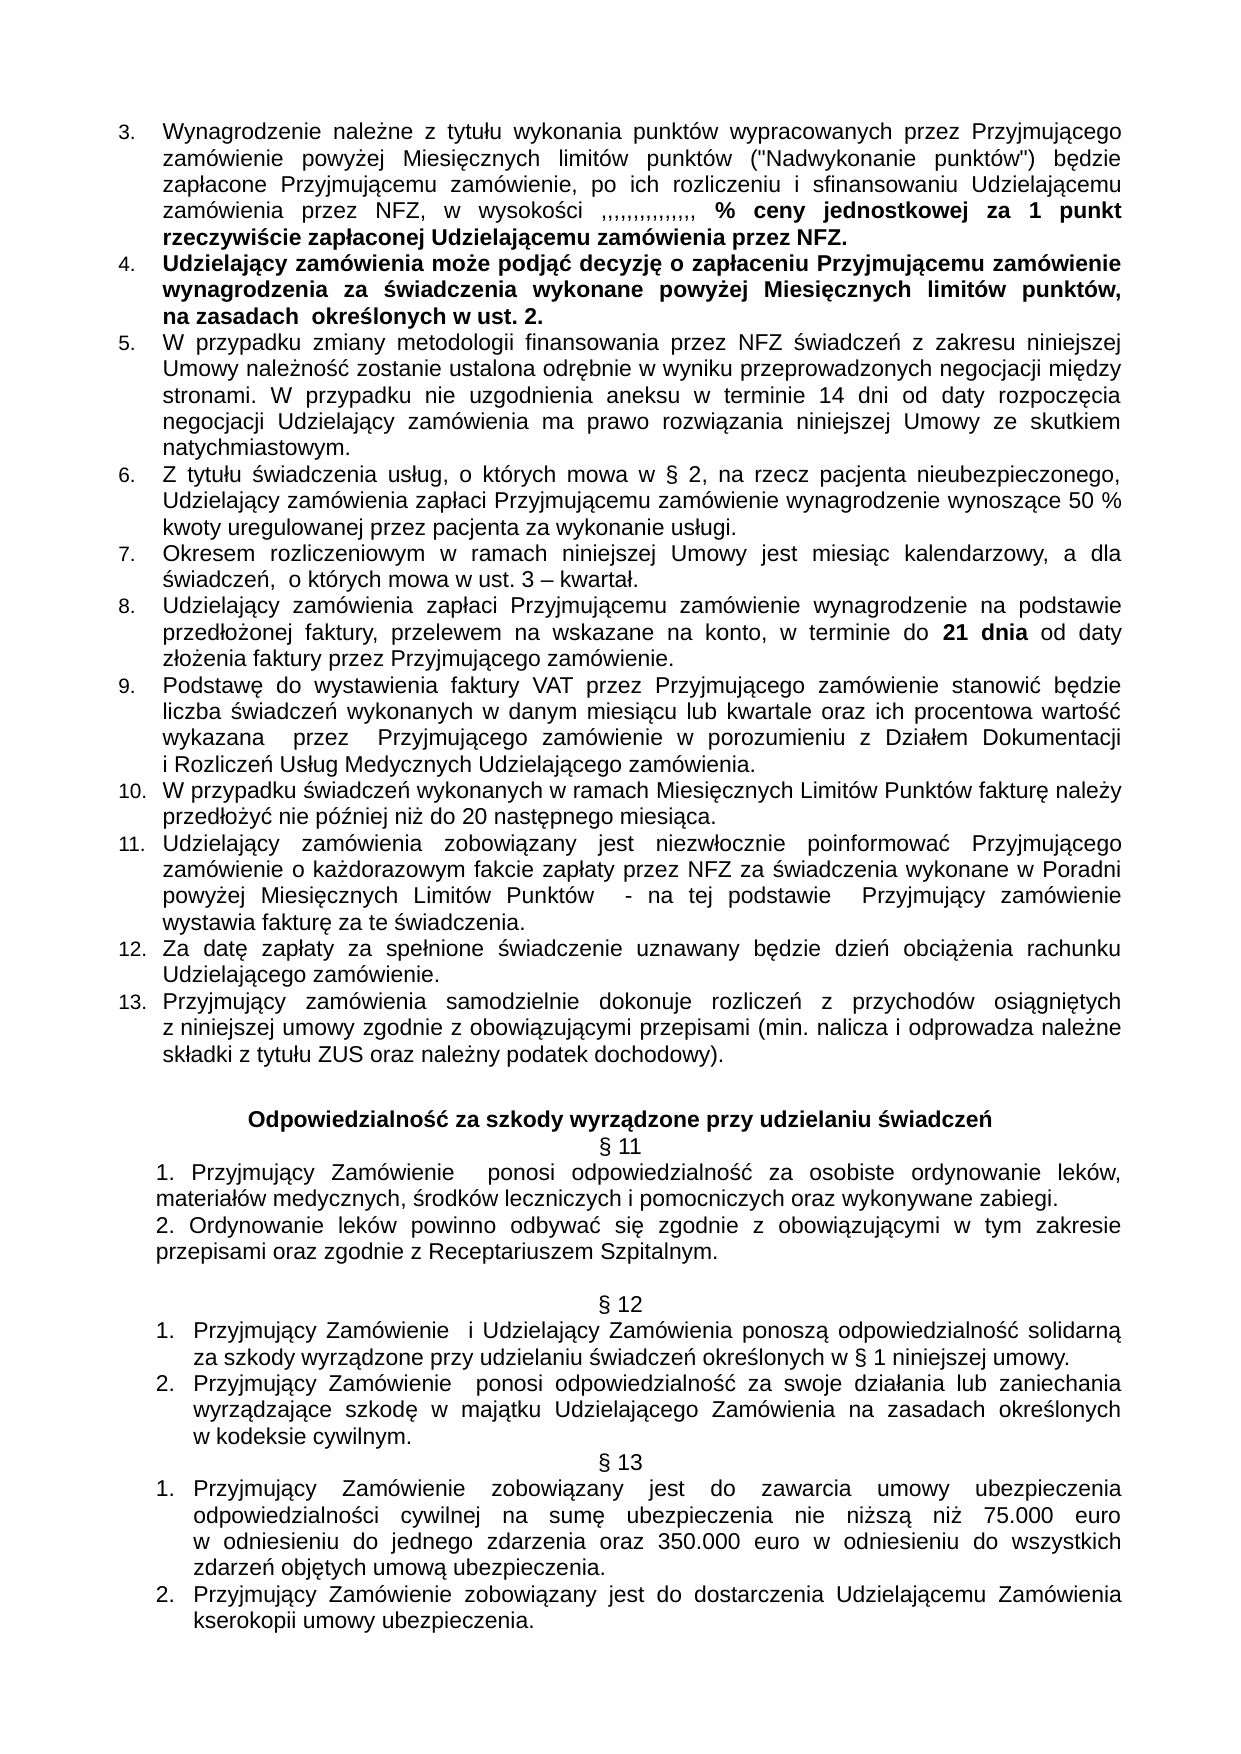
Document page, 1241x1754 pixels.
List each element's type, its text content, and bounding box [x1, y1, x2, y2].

list Za datę zapłaty za spełnione świadczenie uznawany będzie dzień obciążenia rachunku Udzielającego zamówienie. [118, 935, 1122, 988]
list Udzielający zamówienia zobowiązany jest niezwłocznie poinformować Przyjmującego zamówienie o każdorazowym fakcie zapłaty przez NFZ za świadczenia wykonane w Poradni powyżej Miesięcznych Limitów Punktów - na tej podstawie Przyjmujący zamówienie wystawia fakturę za te świadczenia. [118, 830, 1122, 935]
list Udzielający zamówienia zapłaci Przyjmującemu zamówienie wynagrodzenie na podstawie przedłożonej faktury, przelewem na wskazane na konto, w terminie do 21 dnia od daty złożenia faktury przez Przyjmującego zamówienie. [118, 592, 1122, 672]
text § 12 [118, 1291, 1122, 1317]
list Wynagrodzenie należne z tytułu wykonania punktów wypracowanych przez Przyjmującego zamówienie powyżej Miesięcznych limitów punktów ("Nadwykonanie punktów") będzie zapłacone Przyjmującemu zamówienie, po ich rozliczeniu i sfinansowaniu Udzielającemu zamówienia przez NFZ, w wysokości ,,,,,,,,,,,,,,, % ceny jednostkowej za 1 punkt rzeczywiście zapłaconej Udzielającemu zamówienia przez NFZ. [118, 118, 1122, 250]
list Przyjmujący Zamówienie ponosi odpowiedzialność za swoje działania lub zaniechania wyrządzające szkodę w majątku Udzielającego Zamówienia na zasadach określonych w kodeksie cywilnym. [156, 1370, 1122, 1449]
list 1. Przyjmujący Zamówienie ponosi odpowiedzialność za osobiste ordynowanie leków, materiałów medycznych, środków leczniczych i pomocniczych oraz wykonywane zabiegi. [156, 1159, 1122, 1212]
text Odpowiedzialność za szkody wyrządzone przy udzielaniu świadczeń [118, 1106, 1122, 1133]
list W przypadku świadczeń wykonanych w ramach Miesięcznych Limitów Punktów fakturę należy przedłożyć nie później niż do 20 następnego miesiąca. [118, 777, 1122, 830]
list Przyjmujący Zamówienie i Udzielający Zamówienia ponoszą odpowiedzialność solidarną za szkody wyrządzone przy udzielaniu świadczeń określonych w § 1 niniejszej umowy. [156, 1317, 1122, 1370]
list Przyjmujący zamówienia samodzielnie dokonuje rozliczeń z przychodów osiągniętych z niniejszej umowy zgodnie z obowiązującymi przepisami (min. nalicza i odprowadza należne składki z tytułu ZUS oraz należny podatek dochodowy). [118, 988, 1122, 1067]
list Podstawę do wystawienia faktury VAT przez Przyjmującego zamówienie stanowić będzie liczba świadczeń wykonanych w danym miesiącu lub kwartale oraz ich procentowa wartość wykazana przez Przyjmującego zamówienie w porozumieniu z Działem Dokumentacji i Rozliczeń Usług Medycznych Udzielającego zamówienia. [118, 672, 1122, 777]
list Przyjmujący Zamówienie zobowiązany jest do dostarczenia Udzielającemu Zamówienia kserokopii umowy ubezpieczenia. [156, 1581, 1122, 1633]
text § 11 [118, 1133, 1122, 1159]
list 2. Ordynowanie leków powinno odbywać się zgodnie z obowiązującymi w tym zakresie przepisami oraz zgodnie z Receptariuszem Szpitalnym. [156, 1212, 1122, 1264]
text § 13 [118, 1449, 1122, 1475]
list Udzielający zamówienia może podjąć decyzję o zapłaceniu Przyjmującemu zamówienie wynagrodzenia za świadczenia wykonane powyżej Miesięcznych limitów punktów, na zasadach określonych w ust. 2. [118, 250, 1122, 329]
list Okresem rozliczeniowym w ramach niniejszej Umowy jest miesiąc kalendarzowy, a dla świadczeń, o których mowa w ust. 3 – kwartał. [118, 540, 1122, 592]
list Z tytułu świadczenia usług, o których mowa w § 2, na rzecz pacjenta nieubezpieczonego, Udzielający zamówienia zapłaci Przyjmującemu zamówienie wynagrodzenie wynoszące 50 % kwoty uregulowanej przez pacjenta za wykonanie usługi. [118, 461, 1122, 540]
list W przypadku zmiany metodologii finansowania przez NFZ świadczeń z zakresu niniejszej Umowy należność zostanie ustalona odrębnie w wyniku przeprowadzonych negocjacji między stronami. W przypadku nie uzgodnienia aneksu w terminie 14 dni od daty rozpoczęcia negocjacji Udzielający zamówienia ma prawo rozwiązania niniejszej Umowy ze skutkiem natychmiastowym. [118, 329, 1122, 461]
list Przyjmujący Zamówienie zobowiązany jest do zawarcia umowy ubezpieczenia odpowiedzialności cywilnej na sumę ubezpieczenia nie niższą niż 75.000 euro w odniesieniu do jednego zdarzenia oraz 350.000 euro w odniesieniu do wszystkich zdarzeń objętych umową ubezpieczenia. [156, 1475, 1122, 1581]
